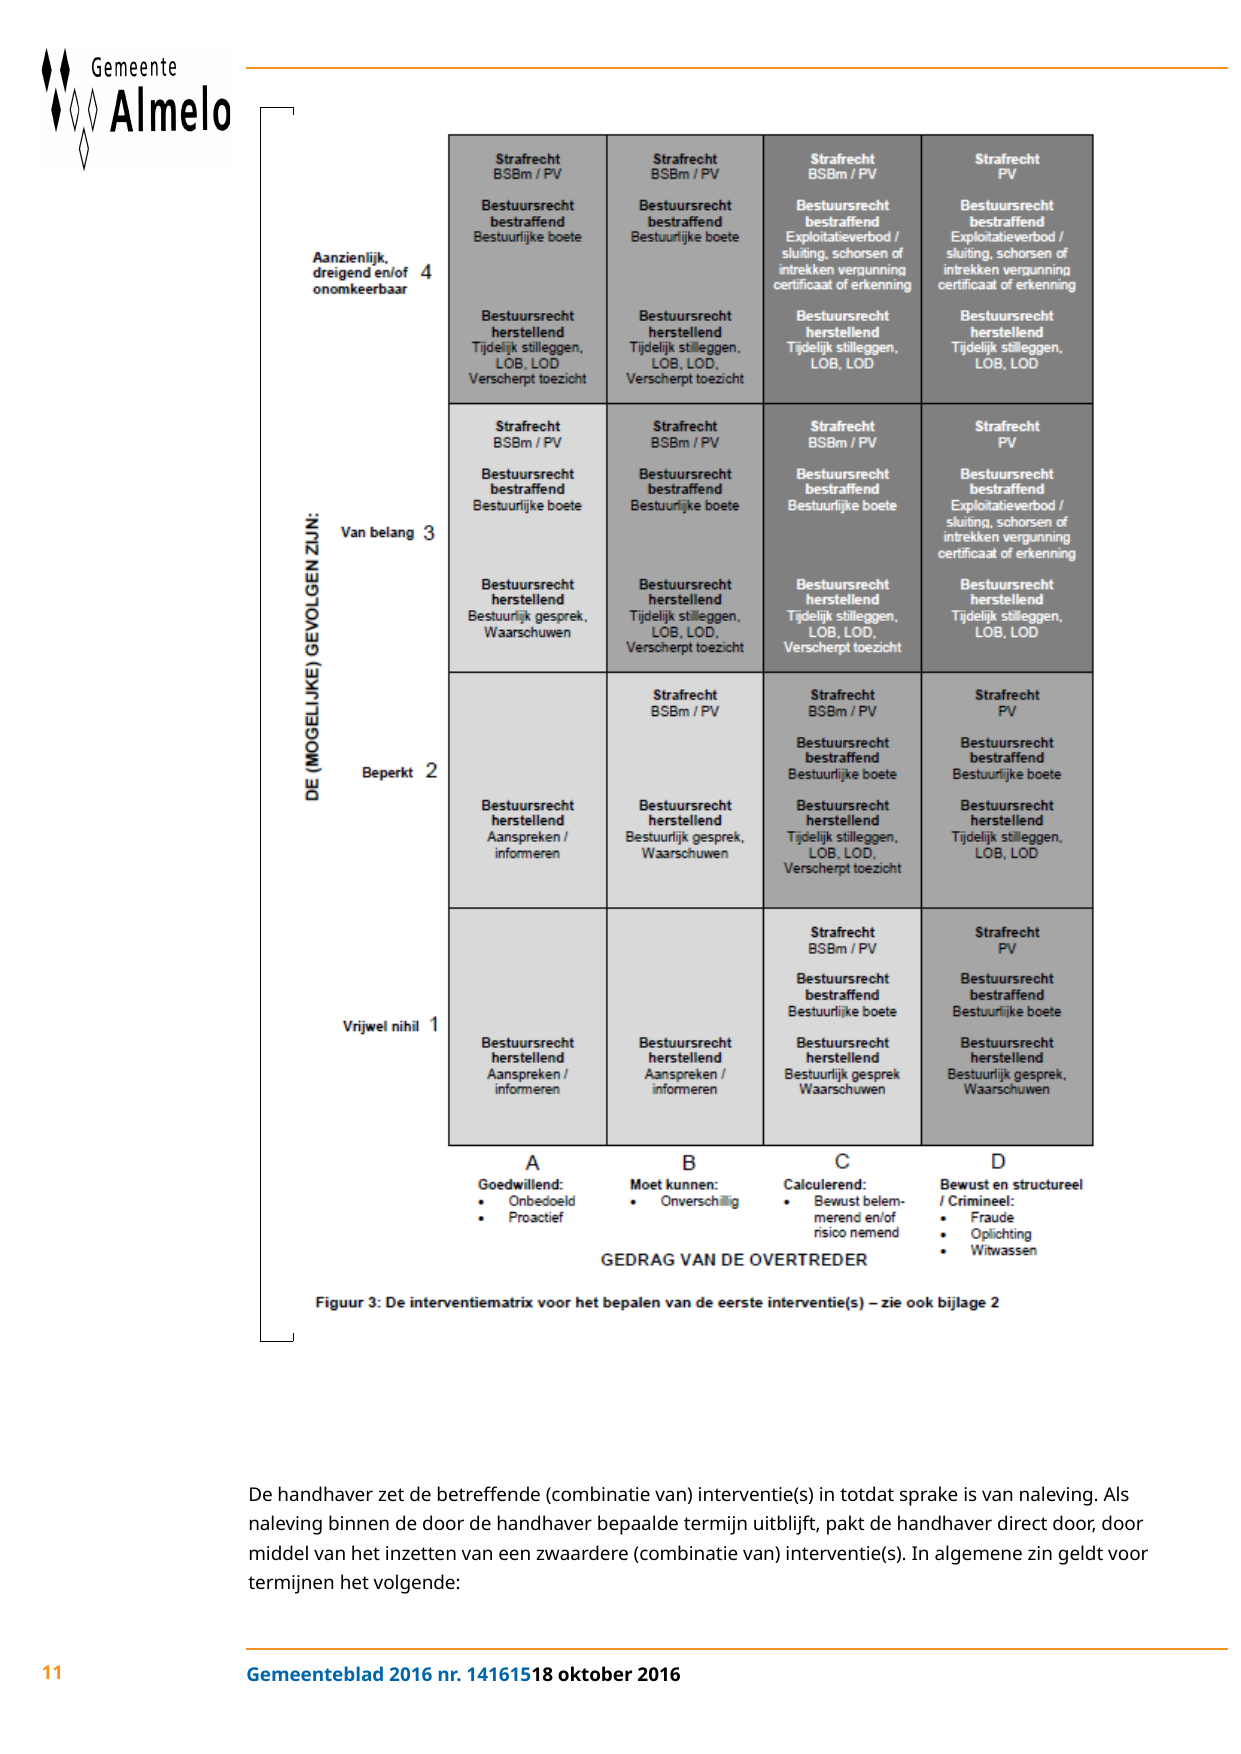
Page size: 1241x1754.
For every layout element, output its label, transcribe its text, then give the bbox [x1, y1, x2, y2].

text De handhaver zet de betreffende (combinatie van) interventie(s) in totdat sprake is van naleving. Als naleving binnen de door de handhaver bepaalde termijn uitblijft, pakt de handhaver direct door, door middel van het inzetten van een zwaardere (combinatie van) interventie(s). In algemene zin geldt voor termijnen het volgende: [248, 1481, 1152, 1595]
picture [268, 115, 1155, 1333]
picture [41, 47, 231, 172]
